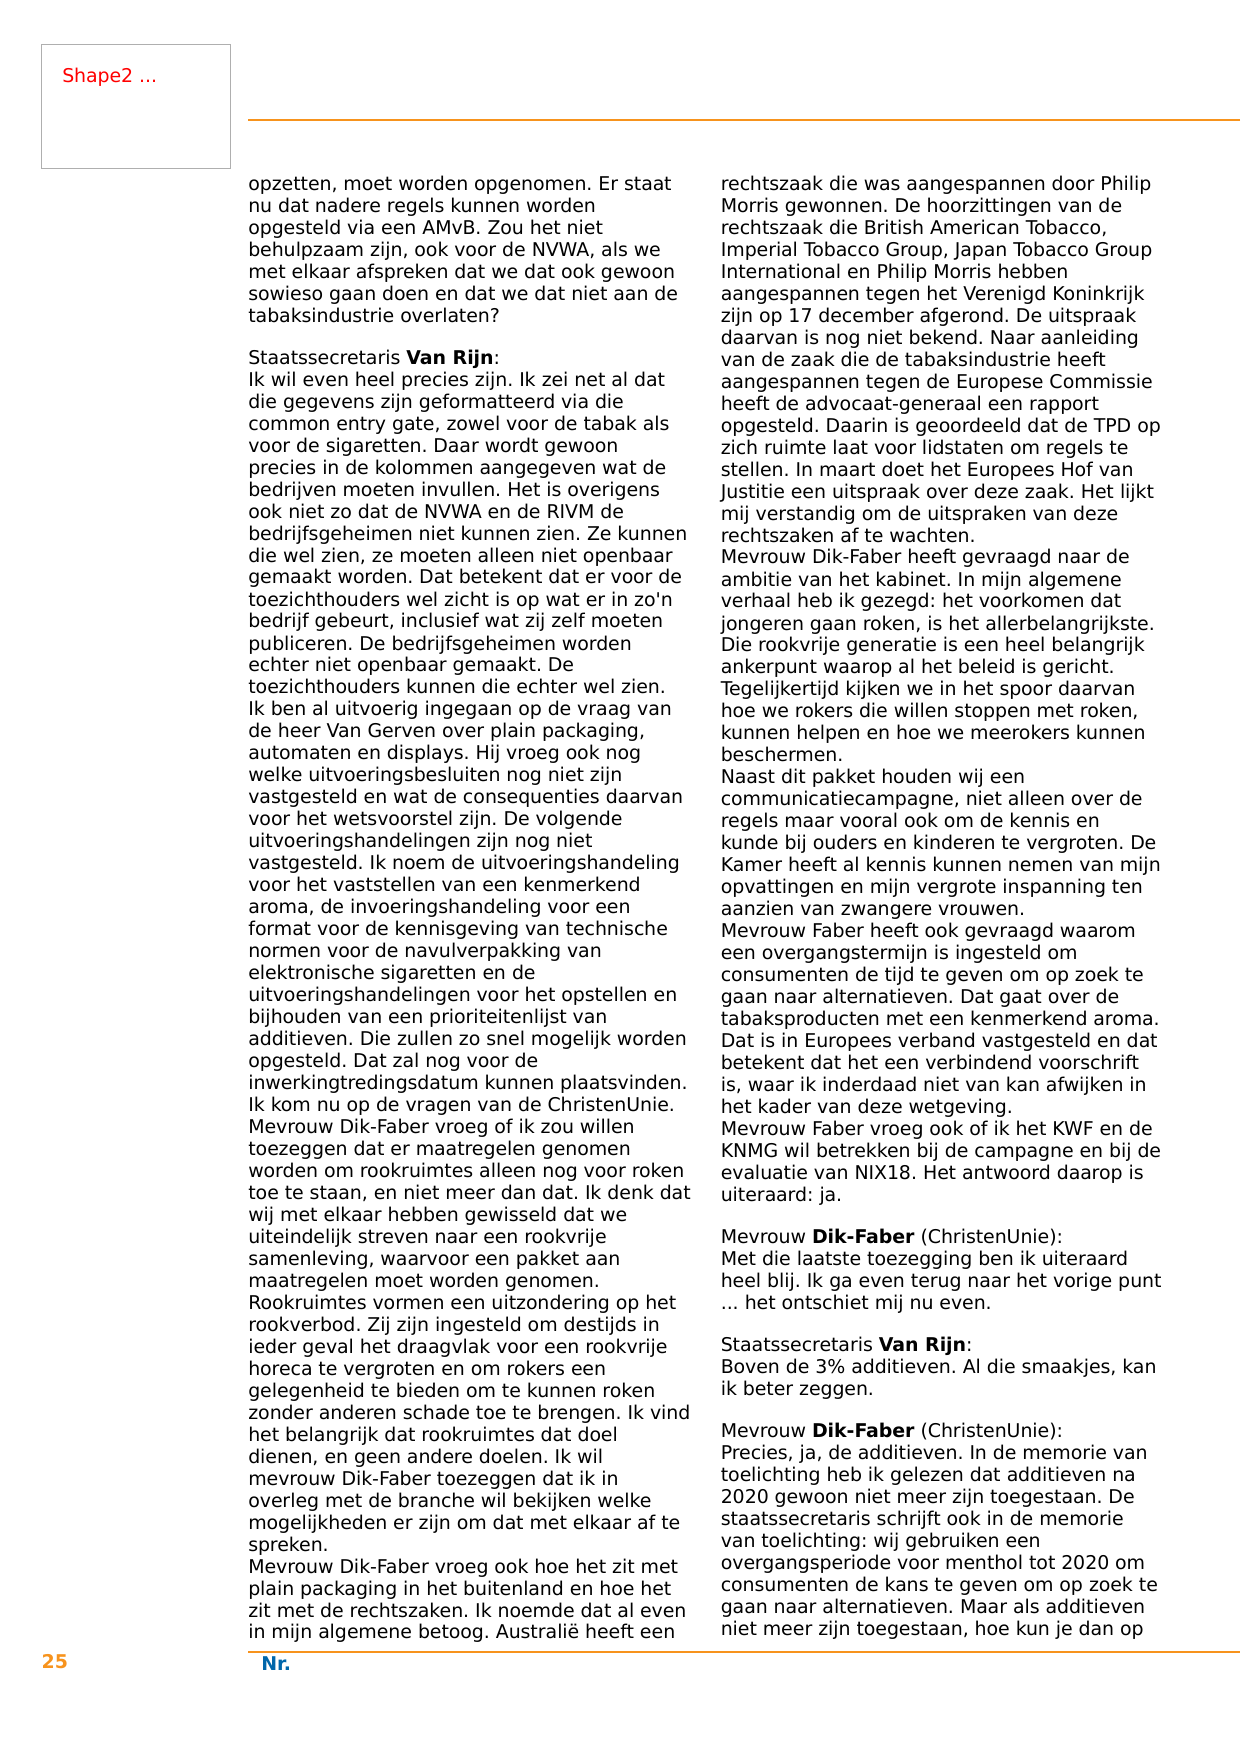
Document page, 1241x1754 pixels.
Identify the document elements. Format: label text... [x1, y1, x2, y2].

text Mevrouw Dik-Faber (ChristenUnie): [721, 1226, 1163, 1248]
text Met die laatste toezegging ben ik uiteraard heel blij. Ik ga even terug naar het vorige punt ... het ontschiet mij nu even. [721, 1248, 1163, 1314]
text opzetten, moet worden opgenomen. Er staat nu dat nadere regels kunnen worden opgesteld via een AMvB. Zou het niet behulpzaam zijn, ook voor de NVWA, als we met elkaar afspreken dat we dat ook gewoon sowieso gaan doen en dat we dat niet aan de tabaksindustrie overlaten? [248, 173, 691, 327]
text Precies, ja, de additieven. In de memorie van toelichting heb ik gelezen dat additieven na 2020 gewoon niet meer zijn toegestaan. De staatssecretaris schrijft ook in de memorie van toelichting: wij gebruiken een overgangsperiode voor menthol tot 2020 om consumenten de kans te geven om op zoek te gaan naar alternatieven. Maar als additieven niet meer zijn toegestaan, hoe kun je dan op [721, 1442, 1163, 1639]
text Mevrouw Faber heeft ook gevraagd waarom een overgangstermijn is ingesteld om consumenten de tijd te geven om op zoek te gaan naar alternatieven. Dat gaat over de tabaksproducten met een kenmerkend aroma. Dat is in Europees verband vastgesteld en dat betekent dat het een verbindend voorschrift is, waar ik inderdaad niet van kan afwijken in het kader van deze wetgeving. [721, 920, 1163, 1118]
text Ik ben al uitvoerig ingegaan op de vraag van de heer Van Gerven over plain packaging, automaten en displays. Hij vroeg ook nog welke uitvoeringsbesluiten nog niet zijn vastgesteld en wat de consequenties daarvan voor het wetsvoorstel zijn. De volgende uitvoeringshandelingen zijn nog niet vastgesteld. Ik noem de uitvoeringshandeling voor het vaststellen van een kenmerkend aroma, de invoeringshandeling voor een format voor de kennisgeving van technische normen voor de navulverpakking van elektronische sigaretten en de uitvoeringshandelingen voor het opstellen en bijhouden van een prioriteitenlijst van additieven. Die zullen zo snel mogelijk worden opgesteld. Dat zal nog voor de inwerkingtredingsdatum kunnen plaatsvinden. [248, 698, 691, 1094]
text Naast dit pakket houden wij een communicatiecampagne, niet alleen over de regels maar vooral ook om de kennis en kunde bij ouders en kinderen te vergroten. De Kamer heeft al kennis kunnen nemen van mijn opvattingen en mijn vergrote inspanning ten aanzien van zwangere vrouwen. [721, 766, 1163, 920]
text Mevrouw Dik-Faber heeft gevraagd naar de ambitie van het kabinet. In mijn algemene verhaal heb ik gezegd: het voorkomen dat jongeren gaan roken, is het allerbelangrijkste. Die rookvrije generatie is een heel belangrijk ankerpunt waarop al het beleid is gericht. Tegelijkertijd kijken we in het spoor daarvan hoe we rokers die willen stoppen met roken, kunnen helpen en hoe we meerokers kunnen beschermen. [721, 546, 1163, 766]
text Boven de 3% additieven. Al die smaakjes, kan ik beter zeggen. [721, 1356, 1163, 1400]
text Ik kom nu op de vragen van de ChristenUnie. Mevrouw Dik-Faber vroeg of ik zou willen toezeggen dat er maatregelen genomen worden om rookruimtes alleen nog voor roken toe te staan, en niet meer dan dat. Ik denk dat wij met elkaar hebben gewisseld dat we uiteindelijk streven naar een rookvrije samenleving, waarvoor een pakket aan maatregelen moet worden genomen. Rookruimtes vormen een uitzondering op het rookverbod. Zij zijn ingesteld om destijds in ieder geval het draagvlak voor een rookvrije horeca te vergroten en om rokers een gelegenheid te bieden om te kunnen roken zonder anderen schade toe te brengen. Ik vind het belangrijk dat rookruimtes dat doel dienen, en geen andere doelen. Ik wil mevrouw Dik-Faber toezeggen dat ik in overleg met de branche wil bekijken welke mogelijkheden er zijn om dat met elkaar af te spreken. [248, 1094, 691, 1556]
text rechtszaak die was aangespannen door Philip Morris gewonnen. De hoorzittingen van de rechtszaak die British American Tobacco, Imperial Tobacco Group, Japan Tobacco Group International en Philip Morris hebben aangespannen tegen het Verenigd Koninkrijk zijn op 17 december afgerond. De uitspraak daarvan is nog niet bekend. Naar aanleiding van de zaak die de tabaksindustrie heeft aangespannen tegen de Europese Commissie heeft de advocaat-generaal een rapport opgesteld. Daarin is geoordeeld dat de TPD op zich ruimte laat voor lidstaten om regels te stellen. In maart doet het Europees Hof van Justitie een uitspraak over deze zaak. Het lijkt mij verstandig om de uitspraken van deze rechtszaken af te wachten. [721, 173, 1163, 546]
text Ik wil even heel precies zijn. Ik zei net al dat die gegevens zijn geformatteerd via die common entry gate, zowel voor de tabak als voor de sigaretten. Daar wordt gewoon precies in de kolommen aangegeven wat de bedrijven moeten invullen. Het is overigens ook niet zo dat de NVWA en de RIVM de bedrijfsgeheimen niet kunnen zien. Ze kunnen die wel zien, ze moeten alleen niet openbaar gemaakt worden. Dat betekent dat er voor de toezichthouders wel zicht is op wat er in zo'n bedrijf gebeurt, inclusief wat zij zelf moeten publiceren. De bedrijfsgeheimen worden echter niet openbaar gemaakt. De toezichthouders kunnen die echter wel zien. [248, 369, 691, 698]
text Staatssecretaris Van Rijn: [248, 347, 691, 369]
text Staatssecretaris Van Rijn: [721, 1334, 1163, 1356]
text Mevrouw Dik-Faber vroeg ook hoe het zit met plain packaging in het buitenland en hoe het zit met de rechtszaken. Ik noemde dat al even in mijn algemene betoog. Australië heeft een [248, 1556, 691, 1643]
text Mevrouw Dik-Faber (ChristenUnie): [721, 1420, 1163, 1442]
text Mevrouw Faber vroeg ook of ik het KWF en de KNMG wil betrekken bij de campagne en bij de evaluatie van NIX18. Het antwoord daarop is uiteraard: ja. [721, 1118, 1163, 1206]
